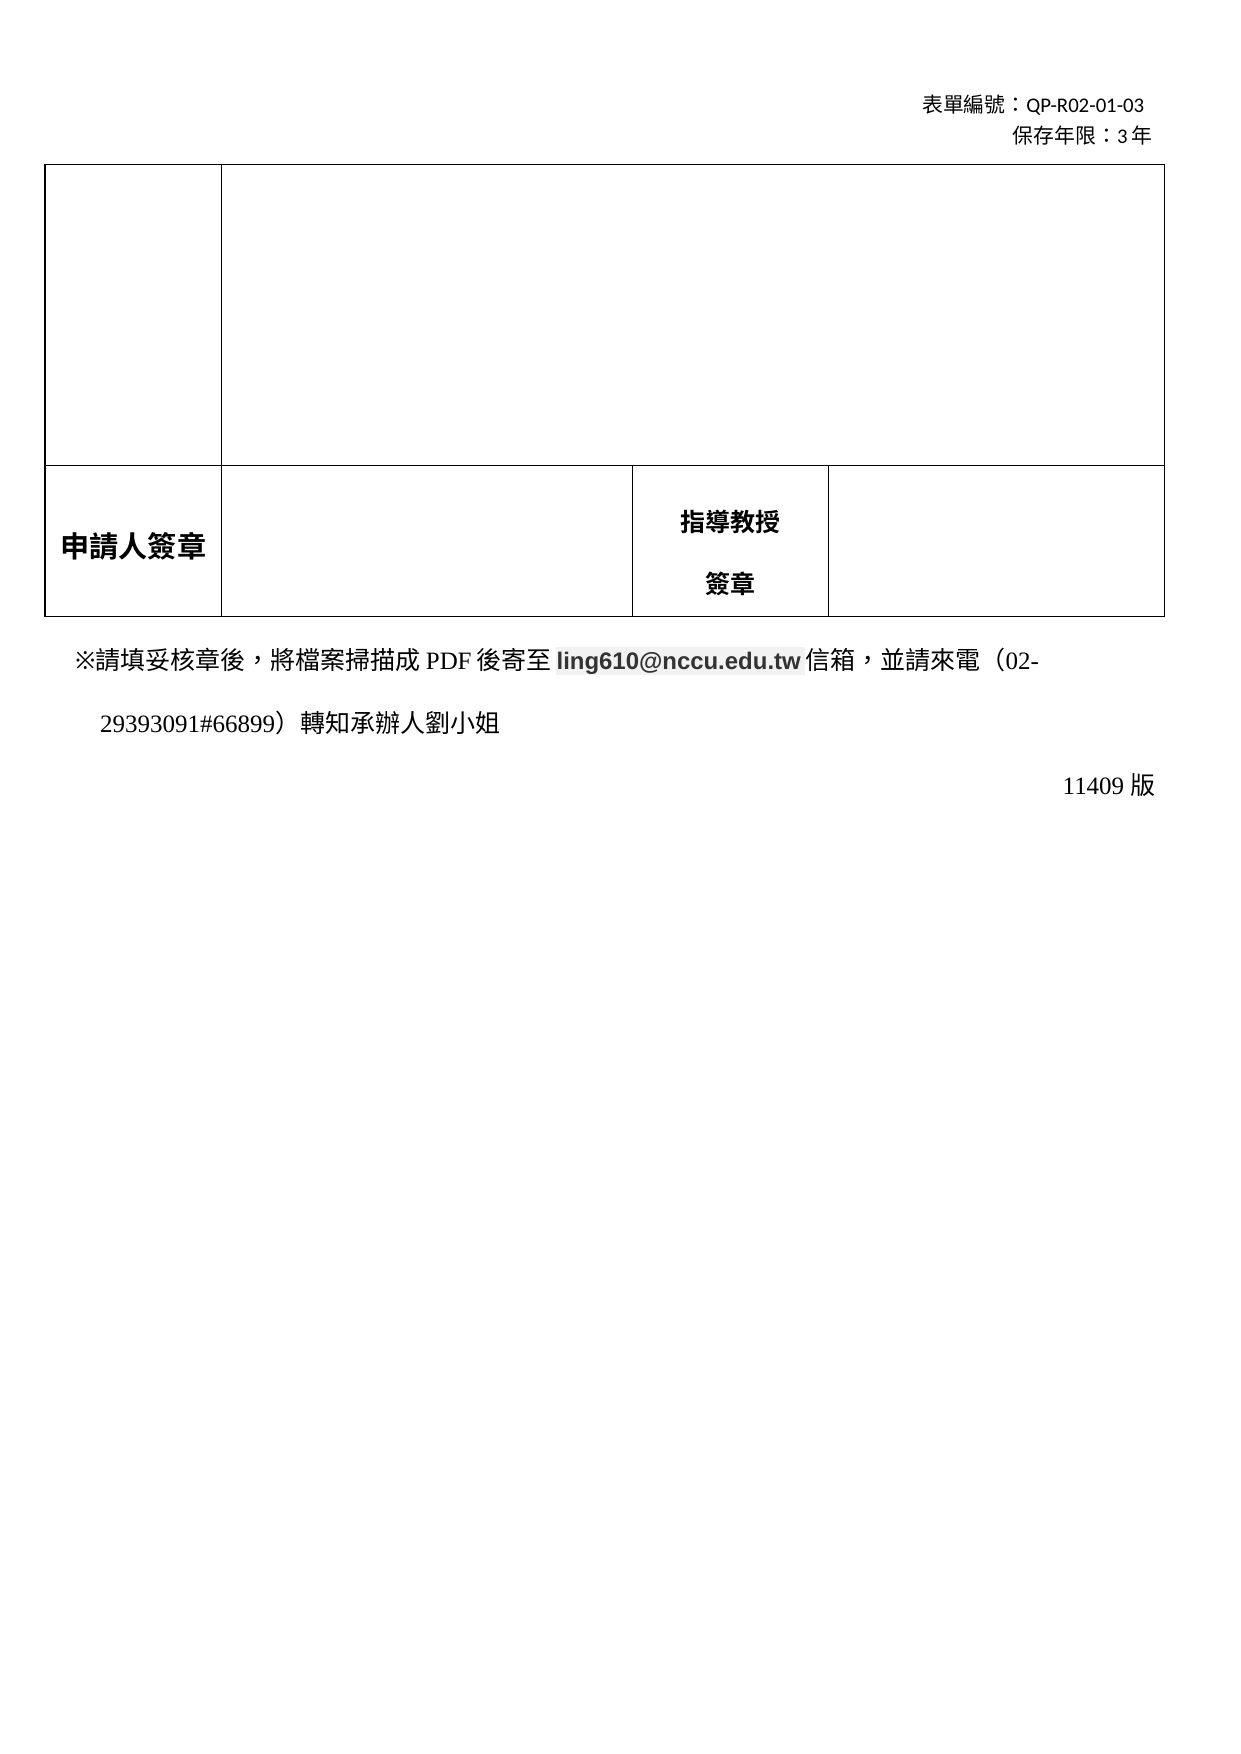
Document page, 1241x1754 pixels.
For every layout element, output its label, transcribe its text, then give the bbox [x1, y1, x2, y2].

table_cell [222, 466, 632, 616]
table_cell [46, 165, 221, 465]
text ※請填妥核章後，將檔案掃描成PDF後寄至ling610@nccu.edu.tw信箱，並請來電（02-29393091#66899）轉知承辦人劉小姐 11409 版 [75, 617, 1165, 804]
table_cell 申請人簽章 [46, 466, 221, 616]
table_cell 指導教授 簽章 [633, 466, 828, 616]
table_cell [829, 466, 1164, 616]
table_cell [222, 165, 1164, 465]
